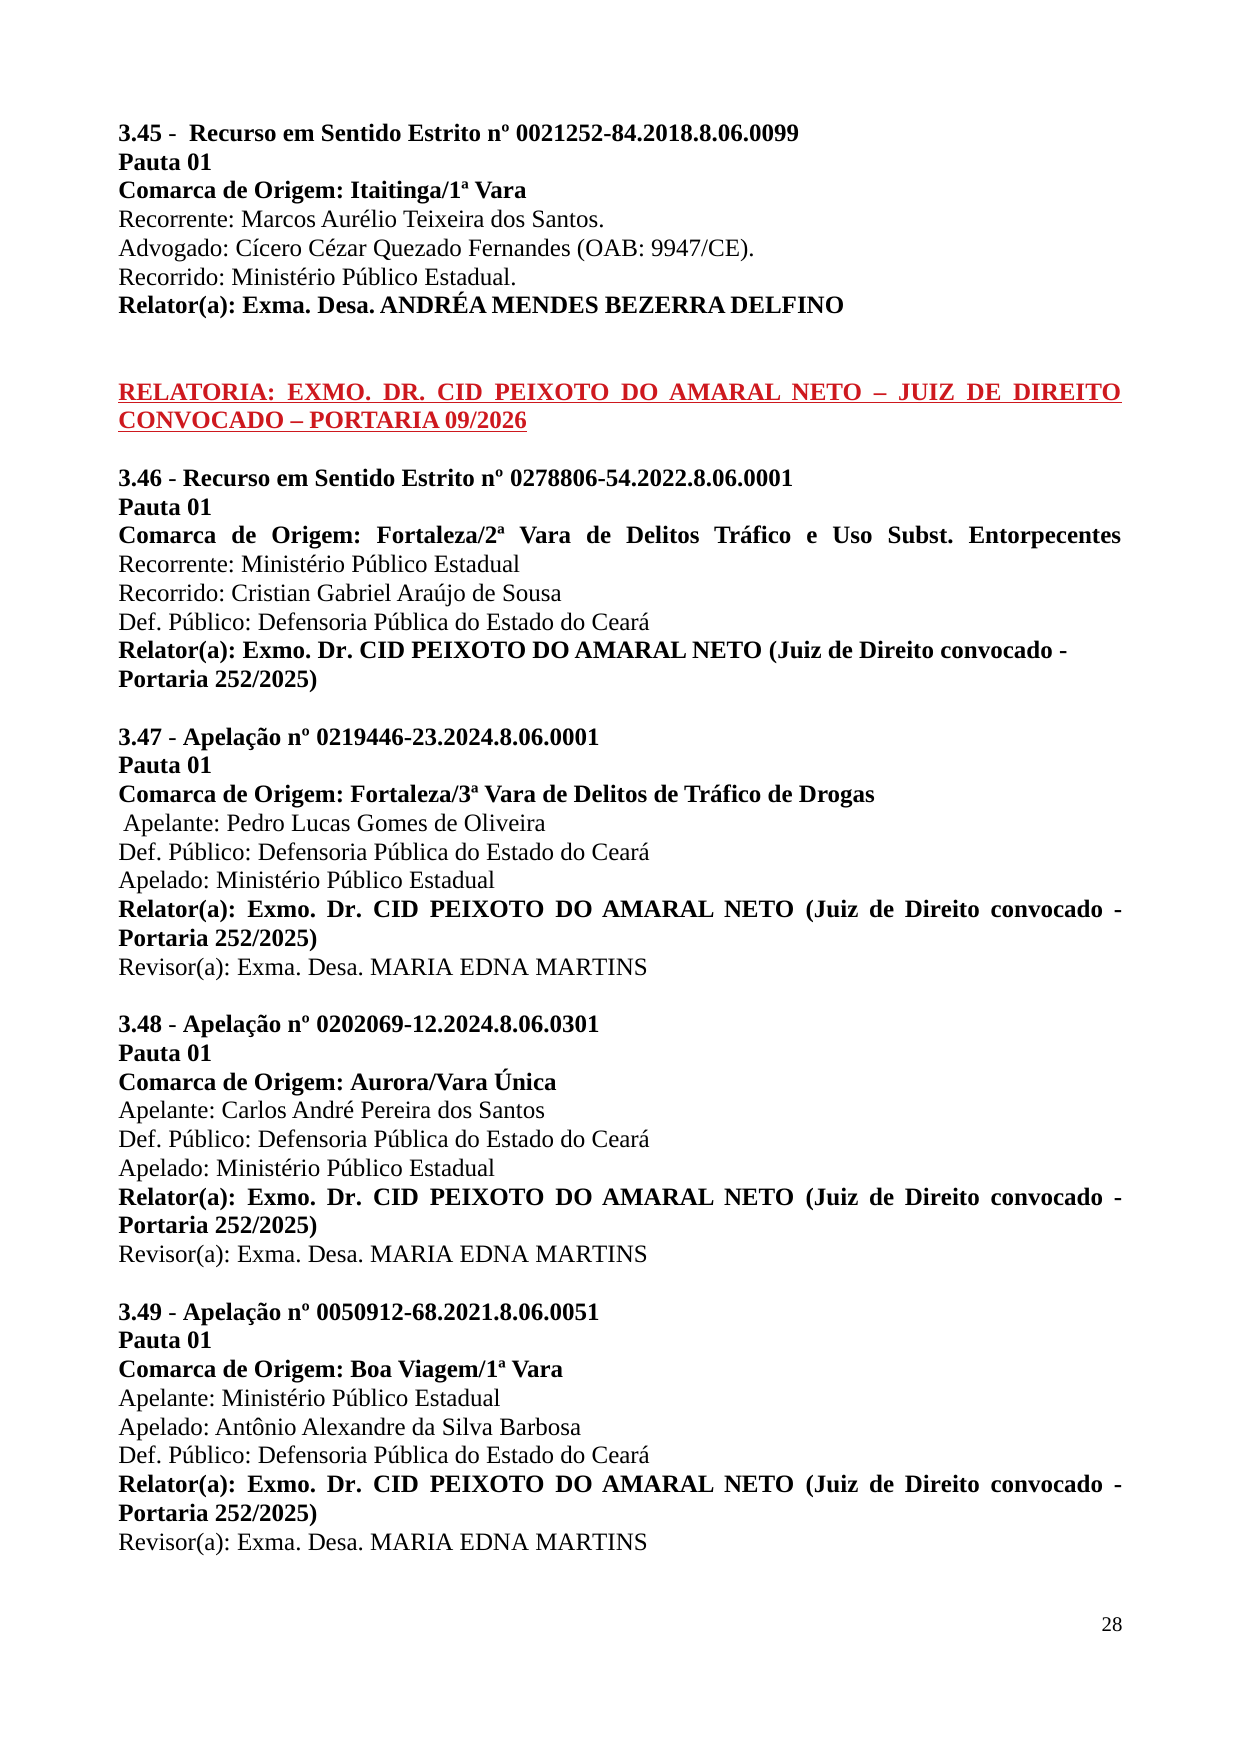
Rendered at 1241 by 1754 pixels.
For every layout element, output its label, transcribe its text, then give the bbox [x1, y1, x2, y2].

text Recorrido: Cristian Gabriel Araújo de Sousa [118, 578, 1122, 607]
text Apelante: Pedro Lucas Gomes de Oliveira [118, 808, 1122, 837]
text Apelado: Ministério Público Estadual [118, 866, 1122, 894]
text Apelante: Ministério Público Estadual [118, 1383, 1122, 1412]
text Def. Público: Defensoria Pública do Estado do Ceará [118, 1124, 1122, 1153]
text Revisor(a): Exma. Desa. MARIA EDNA MARTINS [118, 1527, 1122, 1556]
text Apelado: Antônio Alexandre da Silva Barbosa [118, 1412, 1122, 1441]
text Revisor(a): Exma. Desa. MARIA EDNA MARTINS [118, 952, 1122, 981]
text 3.47 - Apelação nº 0219446-23.2024.8.06.0001 [118, 722, 1122, 751]
text Def. Público: Defensoria Pública do Estado do Ceará [118, 607, 1122, 636]
text Relator(a): Exmo. Dr. CID PEIXOTO DO AMARAL NETO (Juiz de Direito convocado - Portaria 252/2025) [118, 894, 1122, 952]
text Pauta 01 [118, 1326, 1122, 1354]
text 3.49 - Apelação nº 0050912-68.2021.8.06.0051 [118, 1297, 1122, 1326]
text Comarca de Origem: Fortaleza/3ª Vara de Delitos de Tráfico de Drogas [118, 779, 1122, 808]
text Def. Público: Defensoria Pública do Estado do Ceará [118, 1441, 1122, 1469]
text Pauta 01 [118, 751, 1122, 779]
text 3.45 - Recurso em Sentido Estrito nº 0021252-84.2018.8.06.0099 [118, 118, 1122, 147]
text Comarca de Origem: Aurora/Vara Única [118, 1067, 1122, 1096]
text Def. Público: Defensoria Pública do Estado do Ceará [118, 837, 1122, 866]
text Pauta 01 [118, 1038, 1122, 1067]
text Comarca de Origem: Fortaleza/2ª Vara de Delitos Tráfico e Uso Subst. Entorpecentes Recorrente: Ministério Público Estadual [118, 521, 1122, 578]
text Relator(a): Exmo. Dr. CID PEIXOTO DO AMARAL NETO (Juiz de Direito convocado - Portaria 252/2025) [118, 636, 1122, 693]
text Recorrido: Ministério Público Estadual. [118, 262, 1122, 291]
text 3.48 - Apelação nº 0202069-12.2024.8.06.0301 [118, 1009, 1122, 1038]
text RELATORIA: EXMO. DR. CID PEIXOTO DO AMARAL NETO – JUIZ DE DIREITO [118, 377, 1122, 402]
text Comarca de Origem: Boa Viagem/1ª Vara [118, 1354, 1122, 1383]
text Revisor(a): Exma. Desa. MARIA EDNA MARTINS [118, 1239, 1122, 1268]
text Apelante: Carlos André Pereira dos Santos [118, 1096, 1122, 1124]
text Pauta 01 [118, 492, 1122, 521]
text CONVOCADO – PORTARIA 09/2026 [118, 403, 1122, 434]
text Comarca de Origem: Itaitinga/1ª Vara [118, 176, 1122, 204]
text Relator(a): Exmo. Dr. CID PEIXOTO DO AMARAL NETO (Juiz de Direito convocado - Portaria 252/2025) [118, 1182, 1122, 1239]
text Pauta 01 [118, 147, 1122, 176]
text Advogado: Cícero Cézar Quezado Fernandes (OAB: 9947/CE). [118, 233, 1122, 262]
text Relator(a): Exmo. Dr. CID PEIXOTO DO AMARAL NETO (Juiz de Direito convocado - Portaria 252/2025) [118, 1469, 1122, 1527]
text Recorrente: Marcos Aurélio Teixeira dos Santos. [118, 204, 1122, 233]
text Apelado: Ministério Público Estadual [118, 1153, 1122, 1182]
text Relator(a): Exma. Desa. ANDRÉA MENDES BEZERRA DELFINO [118, 291, 1122, 319]
text 3.46 - Recurso em Sentido Estrito nº 0278806-54.2022.8.06.0001 [118, 463, 1122, 492]
